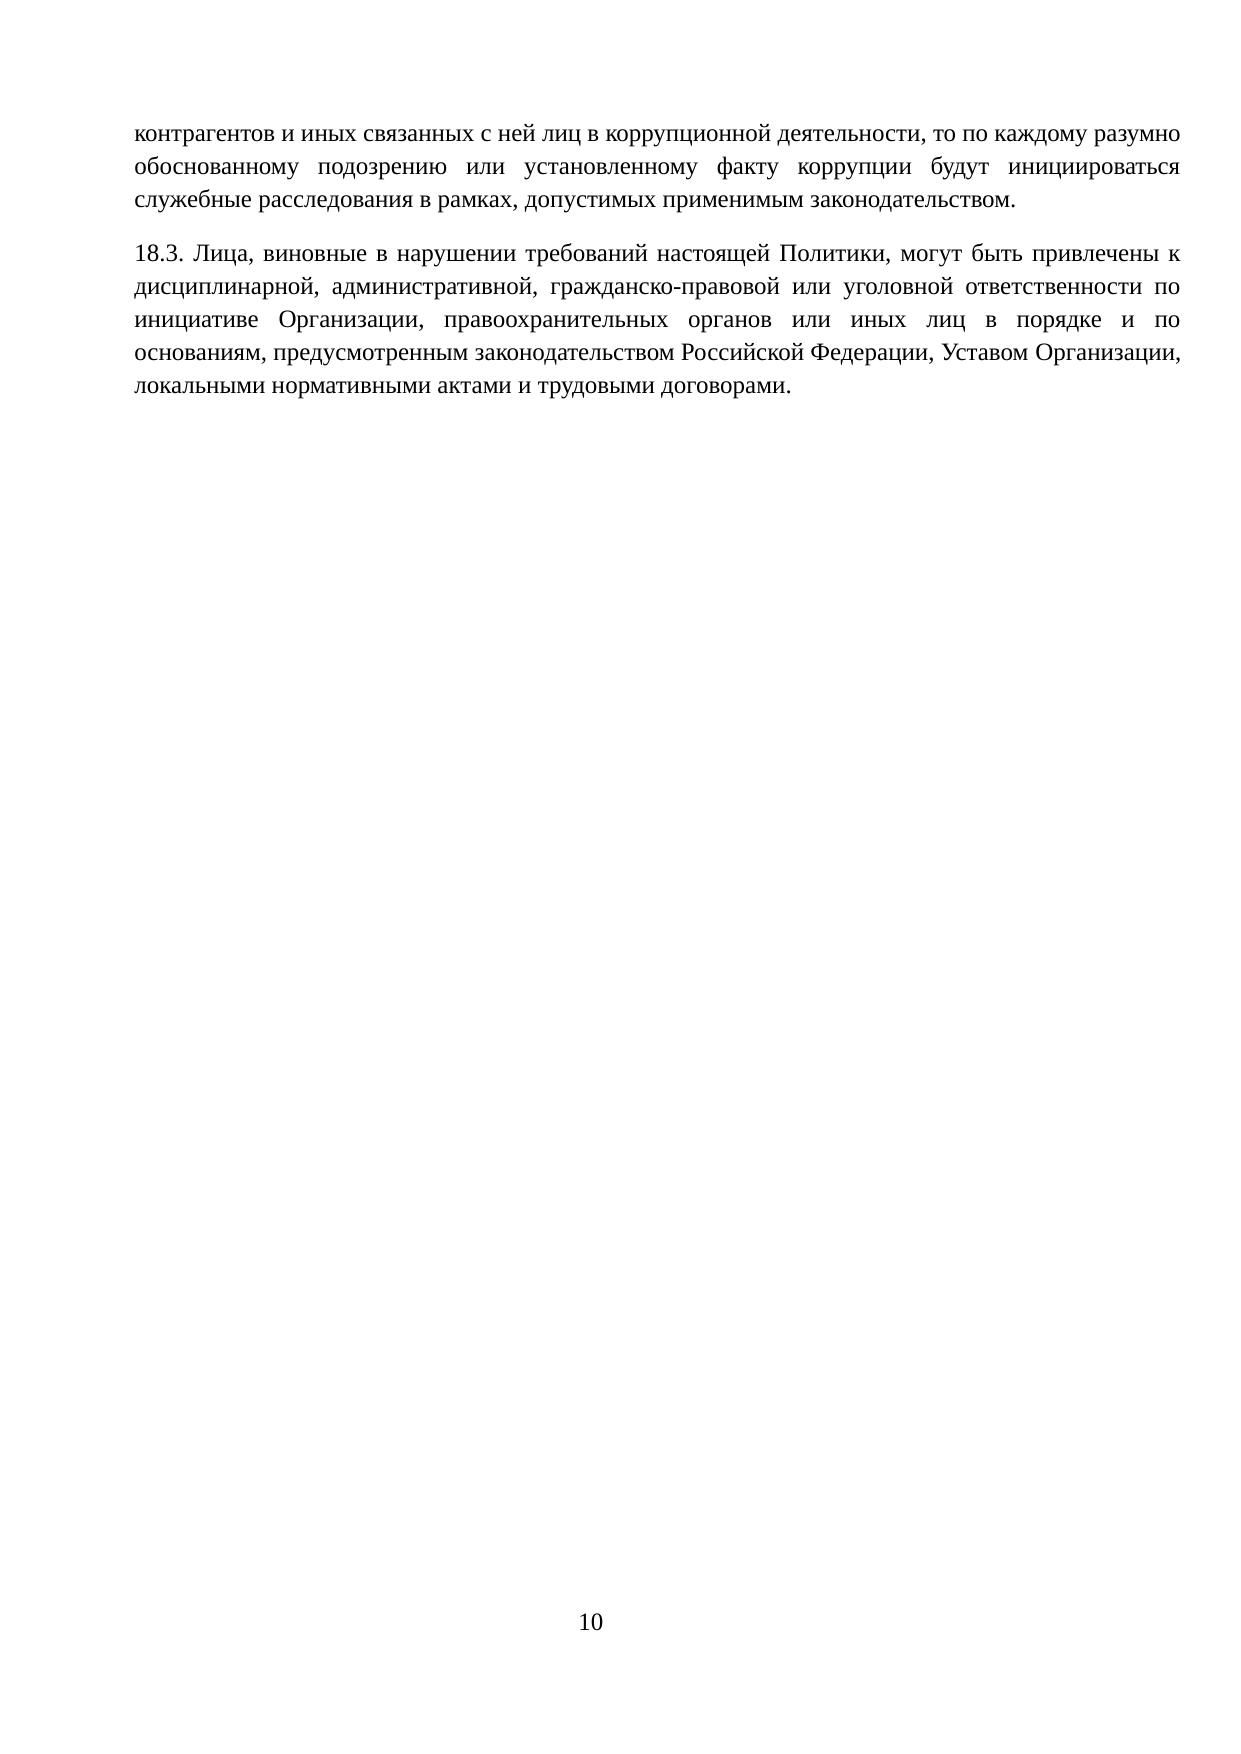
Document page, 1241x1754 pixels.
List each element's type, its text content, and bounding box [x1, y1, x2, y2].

list 18.3. Лица, виновные в нарушении требований настоящей Политики, могут быть привлечены к дисциплинарной, административной, гражданско-правовой или уголовной ответственности по инициативе Организации, правоохранительных органов или иных лиц в порядке и по основаниям, предусмотренным законодательством Российской Федерации, Уставом Организации, локальными нормативными актами и трудовыми договорами. [97, 238, 1181, 399]
list контрагентов и иных связанных с ней лиц в коррупционной деятельности, то по каждому разумно обоснованному подозрению или установленному факту коррупции будут инициироваться служебные расследования в рамках, допустимых применимым законодательством. [97, 118, 1181, 213]
